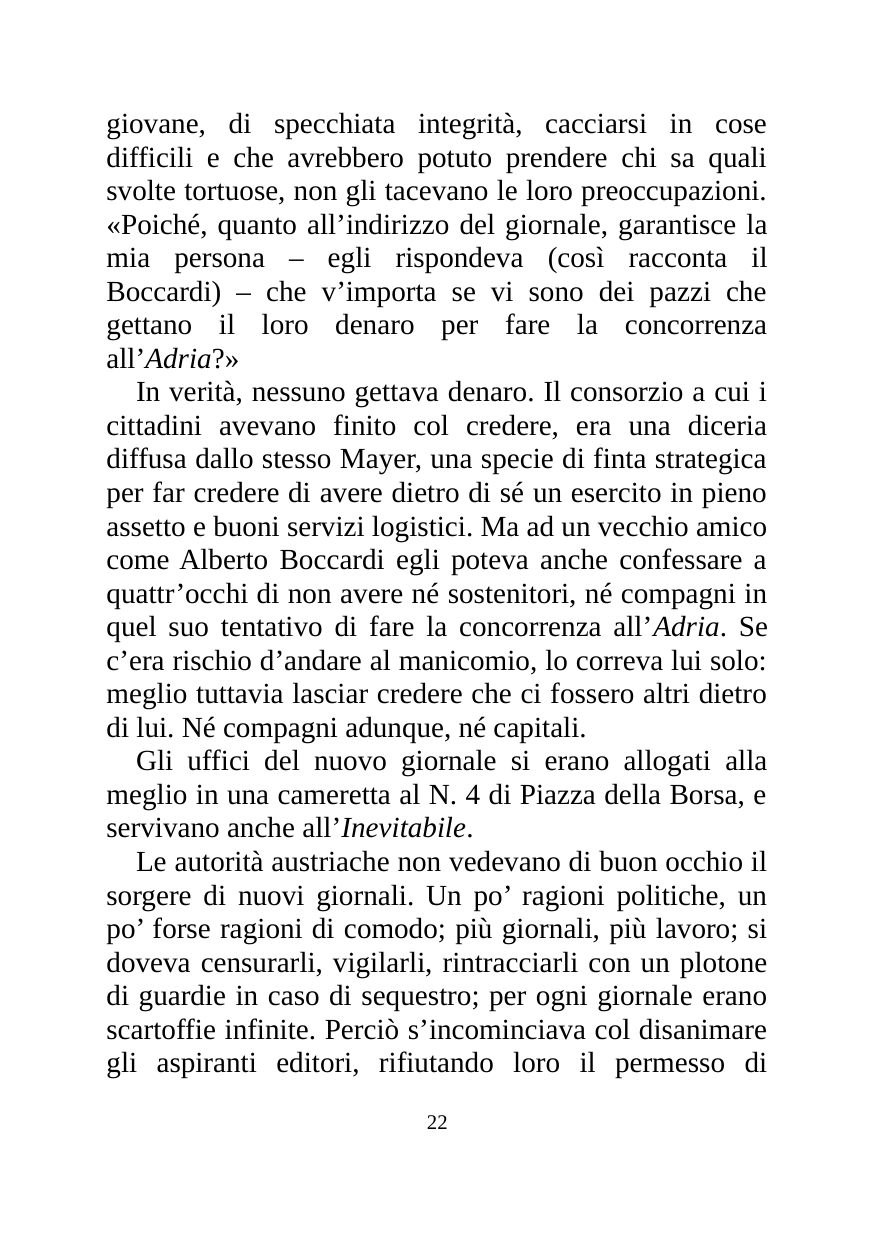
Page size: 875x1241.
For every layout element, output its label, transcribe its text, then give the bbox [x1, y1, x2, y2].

text Le autorità austriache non vedevano di buon occhio il sorgere di nuovi giornali. Un po’ ragioni politiche, un po’ forse ragioni di comodo; più giornali, più lavoro; si doveva censurarli, vigilarli, rintracciarli con un plotone di guardie in caso di sequestro; per ogni giornale erano scartoffie infinite. Perciò s’incominciava col disanimare gli aspiranti editori, rifiutando loro il permesso di [106, 844, 768, 1079]
text giovane, di specchiata integrità, cacciarsi in cose difficili e che avrebbero potuto prendere chi sa quali svolte tortuose, non gli tacevano le loro preoccupazioni. «Poiché, quanto all’indirizzo del giornale, garantisce la mia persona – egli rispondeva (così racconta il Boccardi) – che v’importa se vi sono dei pazzi che gettano il loro denaro per fare la concorrenza all’Adria?» [106, 106, 768, 374]
text In verità, nessuno gettava denaro. Il consorzio a cui i cittadini avevano finito col credere, era una diceria diffusa dallo stesso Mayer, una specie di finta strategica per far credere di avere dietro di sé un esercito in pieno assetto e buoni servizi logistici. Ma ad un vecchio amico come Alberto Boccardi egli poteva anche confessare a quattr’occhi di non avere né sostenitori, né compagni in quel suo tentativo di fare la concorrenza all’Adria. Se c’era rischio d’andare al manicomio, lo correva lui solo: meglio tuttavia lasciar credere che ci fossero altri dietro di lui. Né compagni adunque, né capitali. [106, 374, 768, 743]
text Gli uffici del nuovo giornale si erano allogati alla meglio in una cameretta al N. 4 di Piazza della Borsa, e servivano anche all’Inevitabile. [106, 743, 768, 844]
